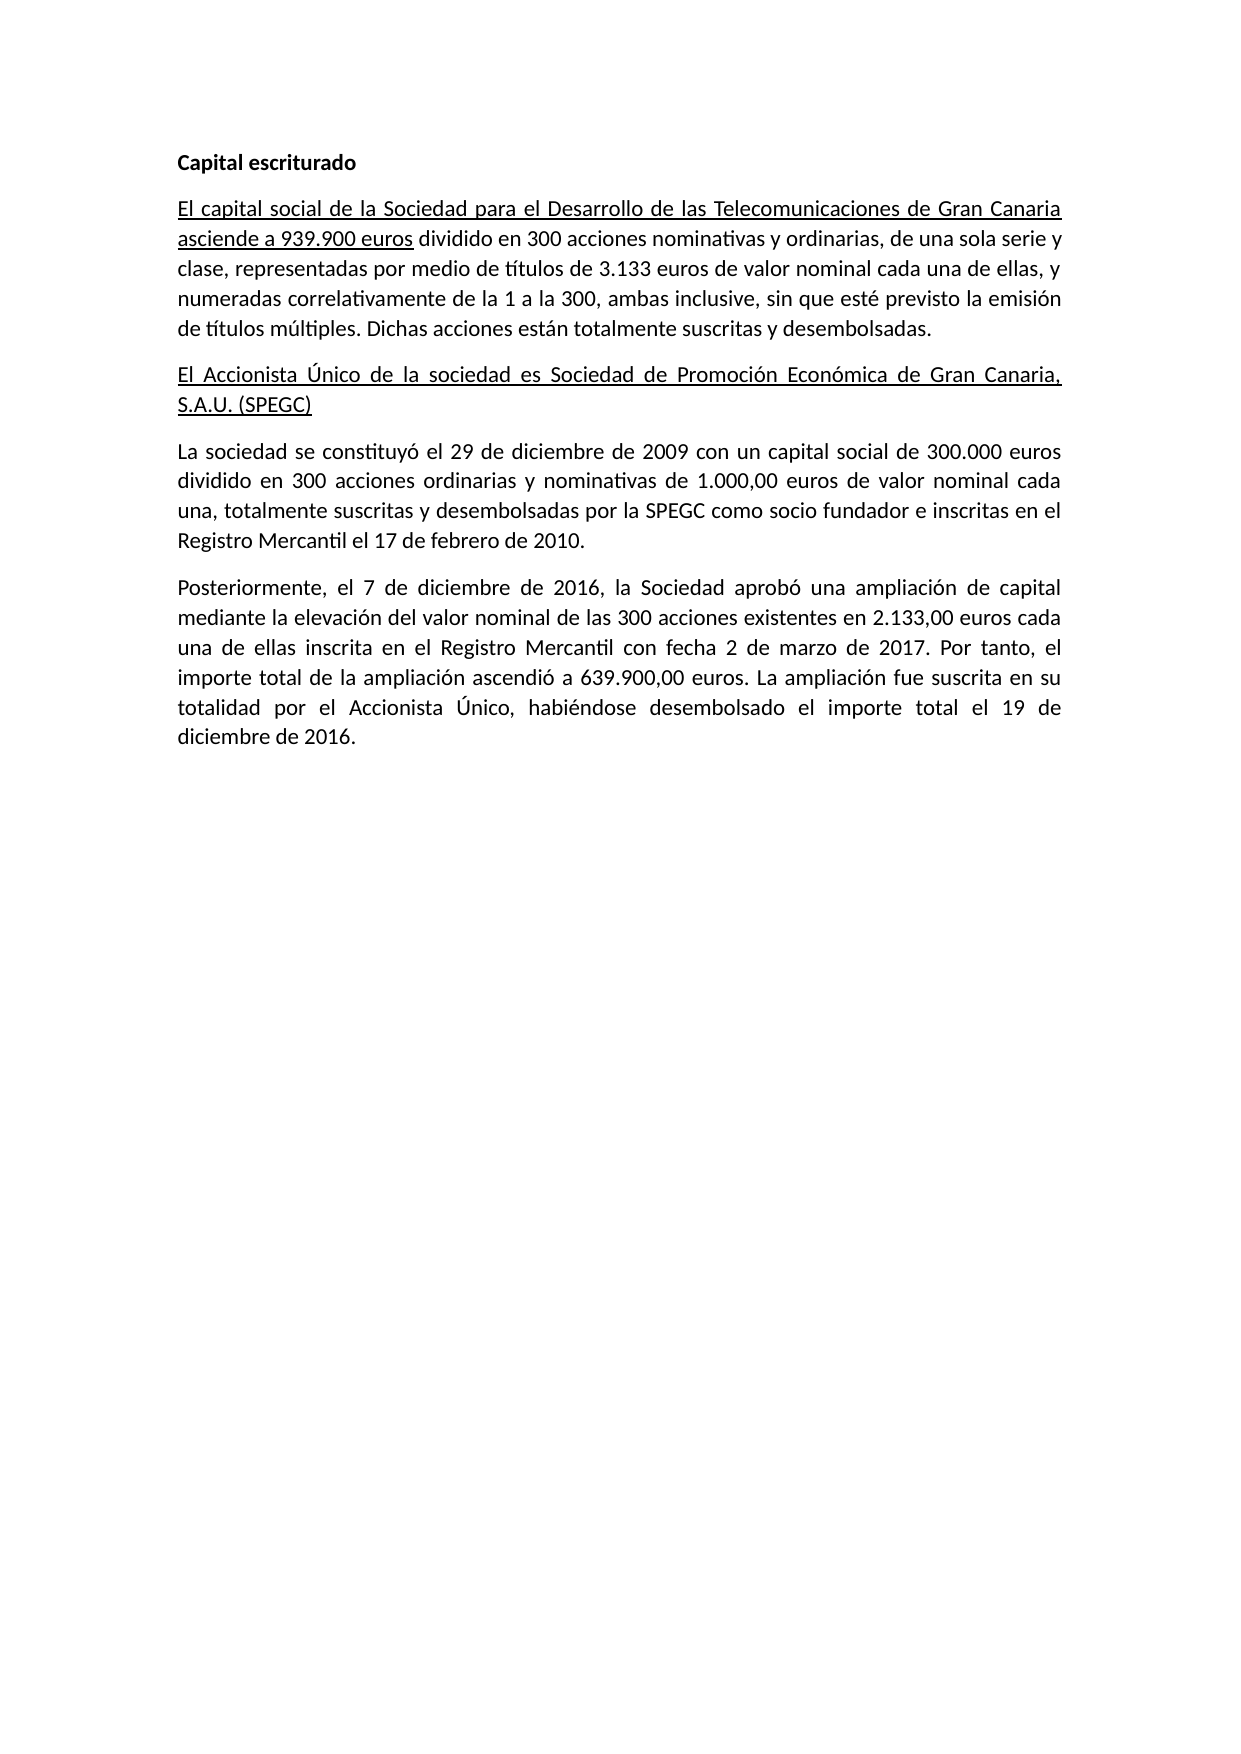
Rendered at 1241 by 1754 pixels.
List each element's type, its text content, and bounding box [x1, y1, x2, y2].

text La sociedad se constituyó el 29 de diciembre de 2009 con un capital social de 300.000 euros dividido en 300 acciones ordinarias y nominativas de 1.000,00 euros de valor nominal cada una, totalmente suscritas y desembolsadas por la SPEGC como socio fundador e inscritas en el Registro Mercantil el 17 de febrero de 2010. [177, 437, 1063, 554]
text El capital social de la Sociedad para el Desarrollo de las Telecomunicaciones de Gran Canaria asciende a 939.900 euros dividido en 300 acciones nominativas y ordinarias, de una sola serie y clase, representadas por medio de títulos de 3.133 euros de valor nominal cada una de ellas, y numeradas correlativamente de la 1 a la 300, ambas inclusive, sin que esté previsto la emisión de títulos múltiples. Dichas acciones están totalmente suscritas y desembolsadas. [177, 194, 1063, 342]
text Capital escriturado [177, 148, 1063, 176]
text El Accionista Único de la sociedad es Sociedad de Promoción Económica de Gran Canaria, S.A.U. (SPEGC) [177, 360, 1063, 418]
text Posteriormente, el 7 de diciembre de 2016, la Sociedad aprobó una ampliación de capital mediante la elevación del valor nominal de las 300 acciones existentes en 2.133,00 euros cada una de ellas inscrita en el Registro Mercantil con fecha 2 de marzo de 2017. Por tanto, el importe total de la ampliación ascendió a 639.900,00 euros. La ampliación fue suscrita en su totalidad por el Accionista Único, habiéndose desembolsado el importe total el 19 de diciembre de 2016. [177, 573, 1063, 751]
